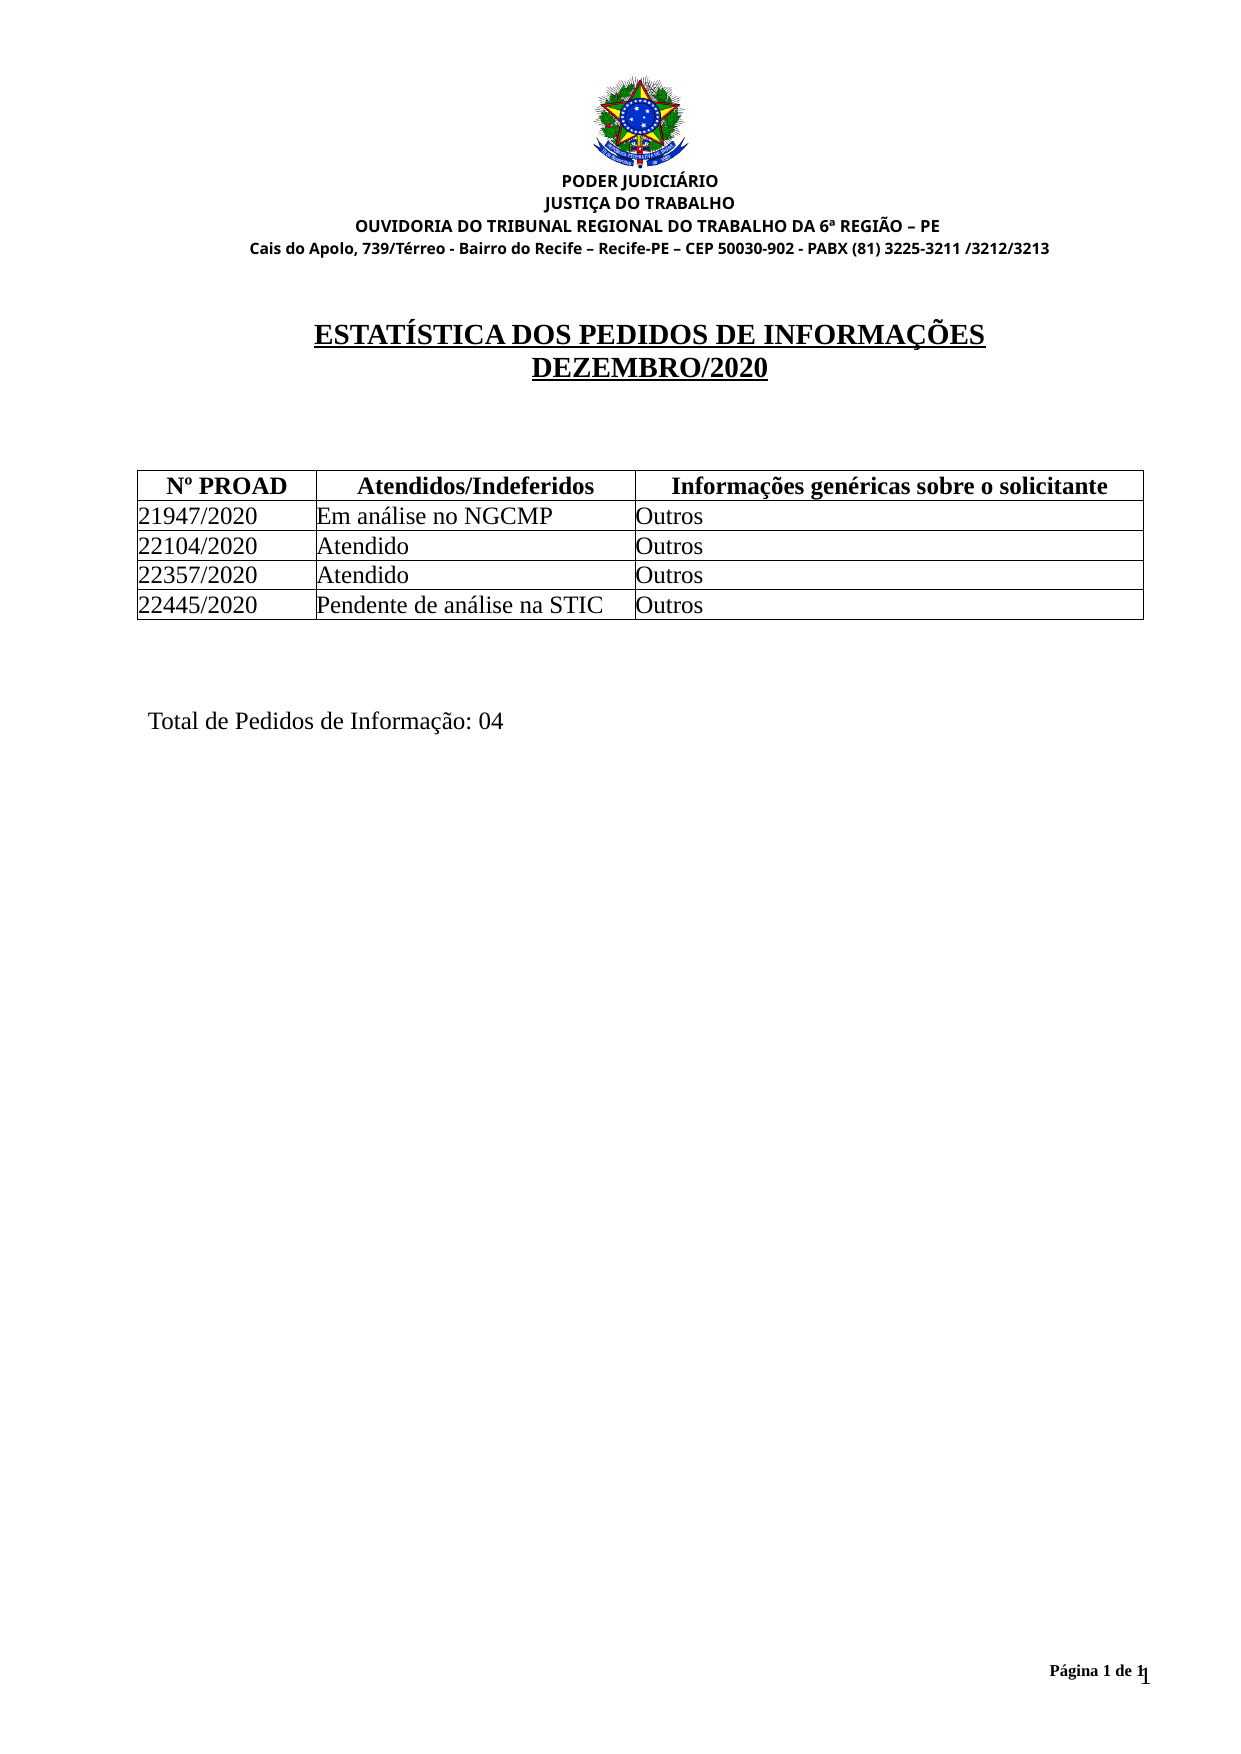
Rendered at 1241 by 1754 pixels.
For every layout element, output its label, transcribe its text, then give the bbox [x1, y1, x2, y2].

table_cell Outros [636, 561, 1143, 589]
text DEZEMBRO/2020 [148, 350, 1152, 384]
table_cell Outros [636, 531, 1143, 559]
text Total de Pedidos de Informação: 04 [148, 706, 1152, 735]
table_cell Pendente de análise na STIC [317, 590, 635, 619]
table_cell Atendido [317, 531, 635, 559]
table_cell Atendido [317, 561, 635, 589]
table_cell 22104/2020 [138, 531, 316, 559]
picture [588, 73, 691, 170]
table_cell Em análise no NGCMP [317, 501, 635, 530]
table_cell Outros [636, 590, 1143, 619]
table_cell 21947/2020 [138, 501, 316, 530]
table_cell 22445/2020 [138, 590, 316, 619]
table_cell Outros [636, 501, 1143, 530]
text ESTATÍSTICA DOS PEDIDOS DE INFORMAÇÕES [148, 317, 1152, 350]
table_header Atendidos/Indeferidos [317, 471, 635, 500]
table_header Nº PROAD [138, 471, 316, 500]
table_cell 22357/2020 [138, 561, 316, 589]
table_header Informações genéricas sobre o solicitante [636, 471, 1143, 500]
